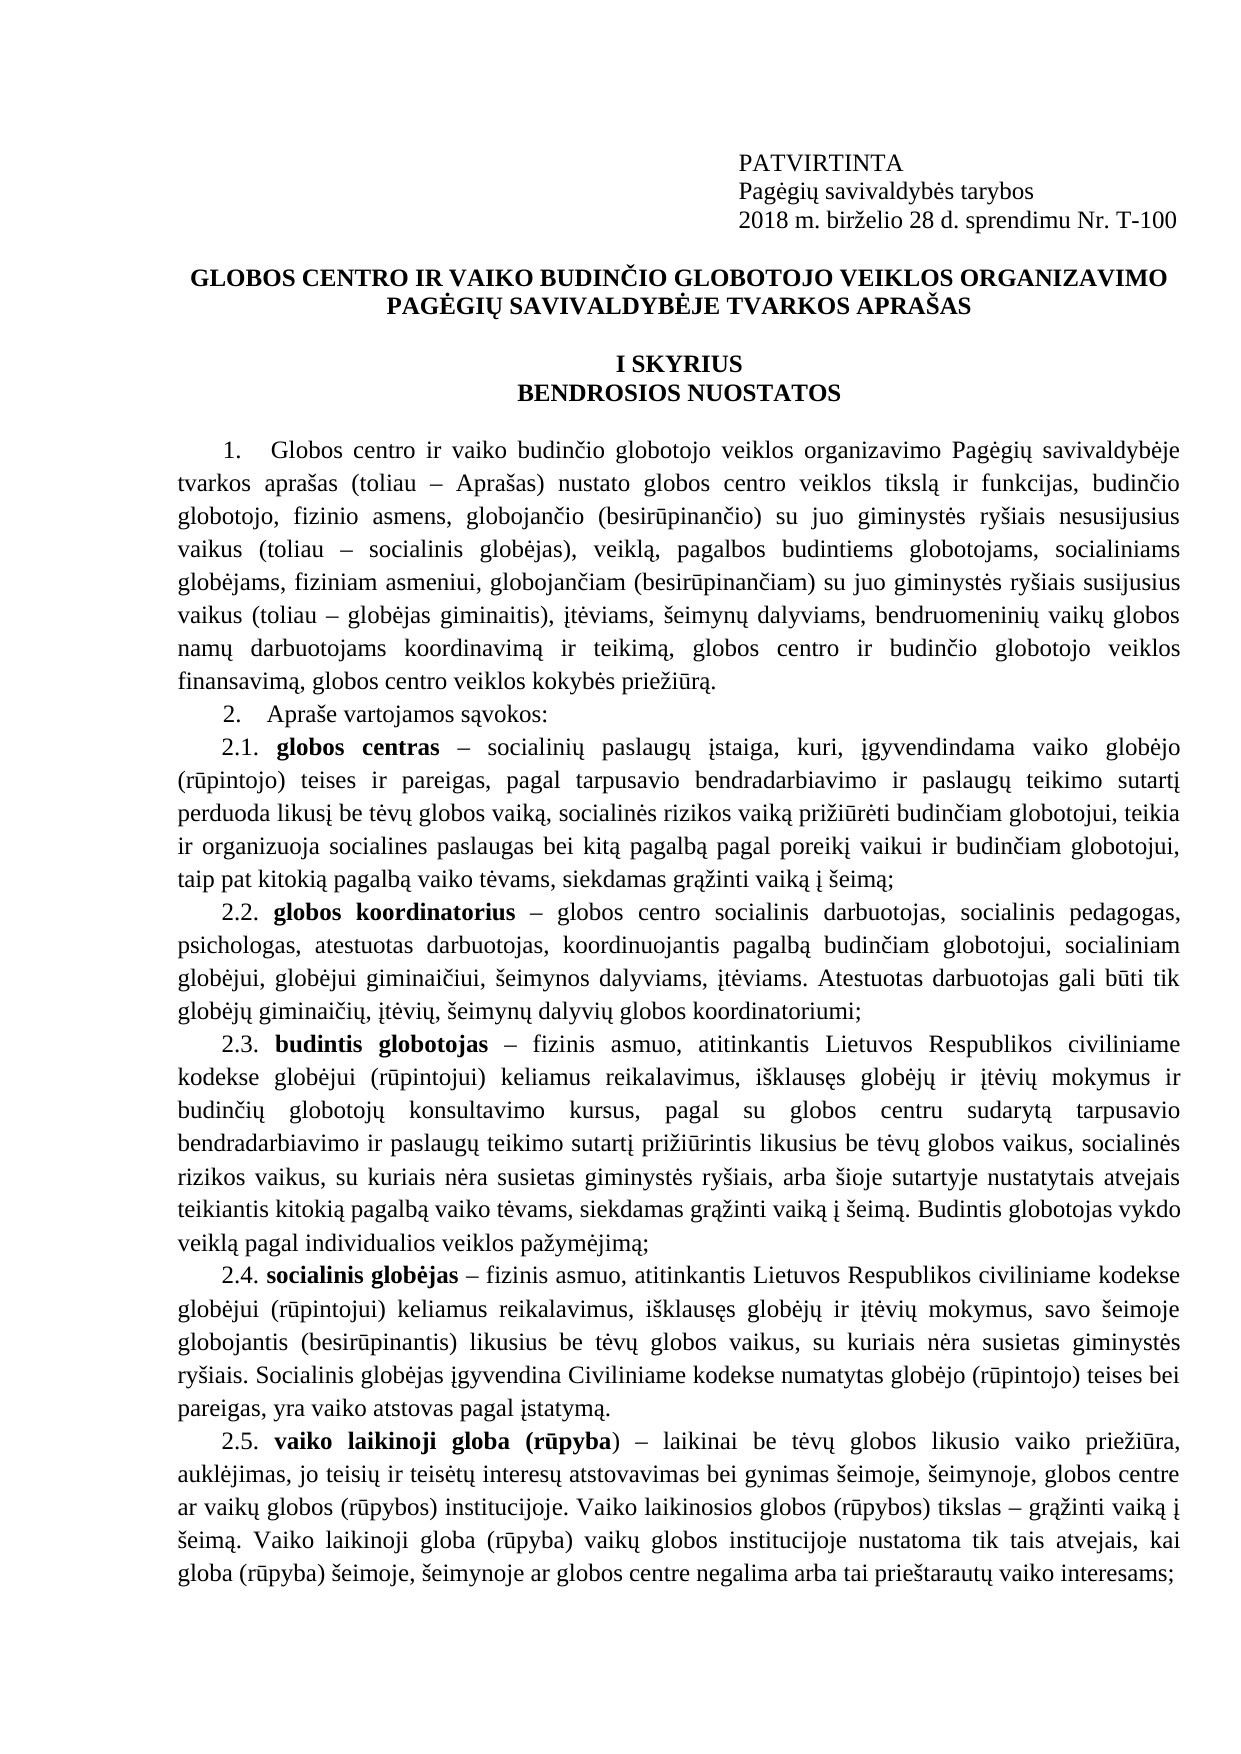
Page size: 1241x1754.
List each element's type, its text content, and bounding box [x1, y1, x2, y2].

text 2.5. vaiko laikinoji globa (rūpyba) – laikinai be tėvų globos likusio vaiko priežiūra, auklėjimas, jo teisių ir teisėtų interesų atstovavimas bei gynimas šeimoje, šeimynoje, globos centre ar vaikų globos (rūpybos) institucijoje. Vaiko laikinosios globos (rūpybos) tikslas – grąžinti vaiką į šeimą. Vaiko laikinoji globa (rūpyba) vaikų globos institucijoje nustatoma tik tais atvejais, kai globa (rūpyba) šeimoje, šeimynoje ar globos centre negalima arba tai prieštarautų vaiko interesams; [177, 1426, 1181, 1587]
text BENDROSIOS NUOSTATOS [177, 378, 1181, 406]
text 2.3. budintis globotojas – fizinis asmuo, atitinkantis Lietuvos Respublikos civiliniame kodekse globėjui (rūpintojui) keliamus reikalavimus, išklausęs globėjų ir įtėvių mokymus ir budinčių globotojų konsultavimo kursus, pagal su globos centru sudarytą tarpusavio bendradarbiavimo ir paslaugų teikimo sutartį prižiūrintis likusius be tėvų globos vaikus, socialinės rizikos vaikus, su kuriais nėra susietas giminystės ryšiais, arba šioje sutartyje nustatytais atvejais teikiantis kitokią pagalbą vaiko tėvams, siekdamas grąžinti vaiką į šeimą. Budintis globotojas vykdo veiklą pagal individualios veiklos pažymėjimą; [177, 1029, 1181, 1256]
text 2.2. globos koordinatorius – globos centro socialinis darbuotojas, socialinis pedagogas, psichologas, atestuotas darbuotojas, koordinuojantis pagalbą budinčiam globotojui, socialiniam globėjui, globėjui giminaičiui, šeimynos dalyviams, įtėviams. Atestuotas darbuotojas gali būti tik globėjų giminaičių, įtėvių, šeimynų dalyvių globos koordinatoriumi; [177, 897, 1181, 1025]
text I SKYRIUS [177, 349, 1181, 378]
text 2.4. socialinis globėjas – fizinis asmuo, atitinkantis Lietuvos Respublikos civiliniame kodekse globėjui (rūpintojui) keliamus reikalavimus, išklausęs globėjų ir įtėvių mokymus, savo šeimoje globojantis (besirūpinantis) likusius be tėvų globos vaikus, su kuriais nėra susietas giminystės ryšiais. Socialinis globėjas įgyvendina Civiliniame kodekse numatytas globėjo (rūpintojo) teises bei pareigas, yra vaiko atstovas pagal įstatymą. [177, 1261, 1181, 1421]
text PATVIRTINTA [177, 148, 1181, 176]
text 2.1. globos centras – socialinių paslaugų įstaiga, kuri, įgyvendindama vaiko globėjo (rūpintojo) teises ir pareigas, pagal tarpusavio bendradarbiavimo ir paslaugų teikimo sutartį perduoda likusį be tėvų globos vaiką, socialinės rizikos vaiką prižiūrėti budinčiam globotojui, teikia ir organizuoja socialines paslaugas bei kitą pagalbą pagal poreikį vaikui ir budinčiam globotojui, taip pat kitokią pagalbą vaiko tėvams, siekdamas grąžinti vaiką į šeimą; [177, 732, 1181, 893]
text 2. Apraše vartojamos sąvokos: [177, 699, 1181, 728]
text 1. Globos centro ir vaiko budinčio globotojo veiklos organizavimo Pagėgių savivaldybėje tvarkos aprašas (toliau – Aprašas) nustato globos centro veiklos tikslą ir funkcijas, budinčio globotojo, fizinio asmens, globojančio (besirūpinančio) su juo giminystės ryšiais nesusijusius vaikus (toliau – socialinis globėjas), veiklą, pagalbos budintiems globotojams, socialiniams globėjams, fiziniam asmeniui, globojančiam (besirūpinančiam) su juo giminystės ryšiais susijusius vaikus (toliau – globėjas giminaitis), įtėviams, šeimynų dalyviams, bendruomeninių vaikų globos namų darbuotojams koordinavimą ir teikimą, globos centro ir budinčio globotojo veiklos finansavimą, globos centro veiklos kokybės priežiūrą. [177, 435, 1181, 695]
text 2018 m. birželio 28 d. sprendimu Nr. T-100 [177, 205, 1181, 234]
text GLOBOS CENTRO IR VAIKO BUDINČIO GLOBOTOJO VEIKLOS ORGANIZAVIMO PAGĖGIŲ SAVIVALDYBĖJE TVARKOS APRAŠAS [177, 263, 1181, 320]
text Pagėgių savivaldybės tarybos [177, 176, 1181, 205]
